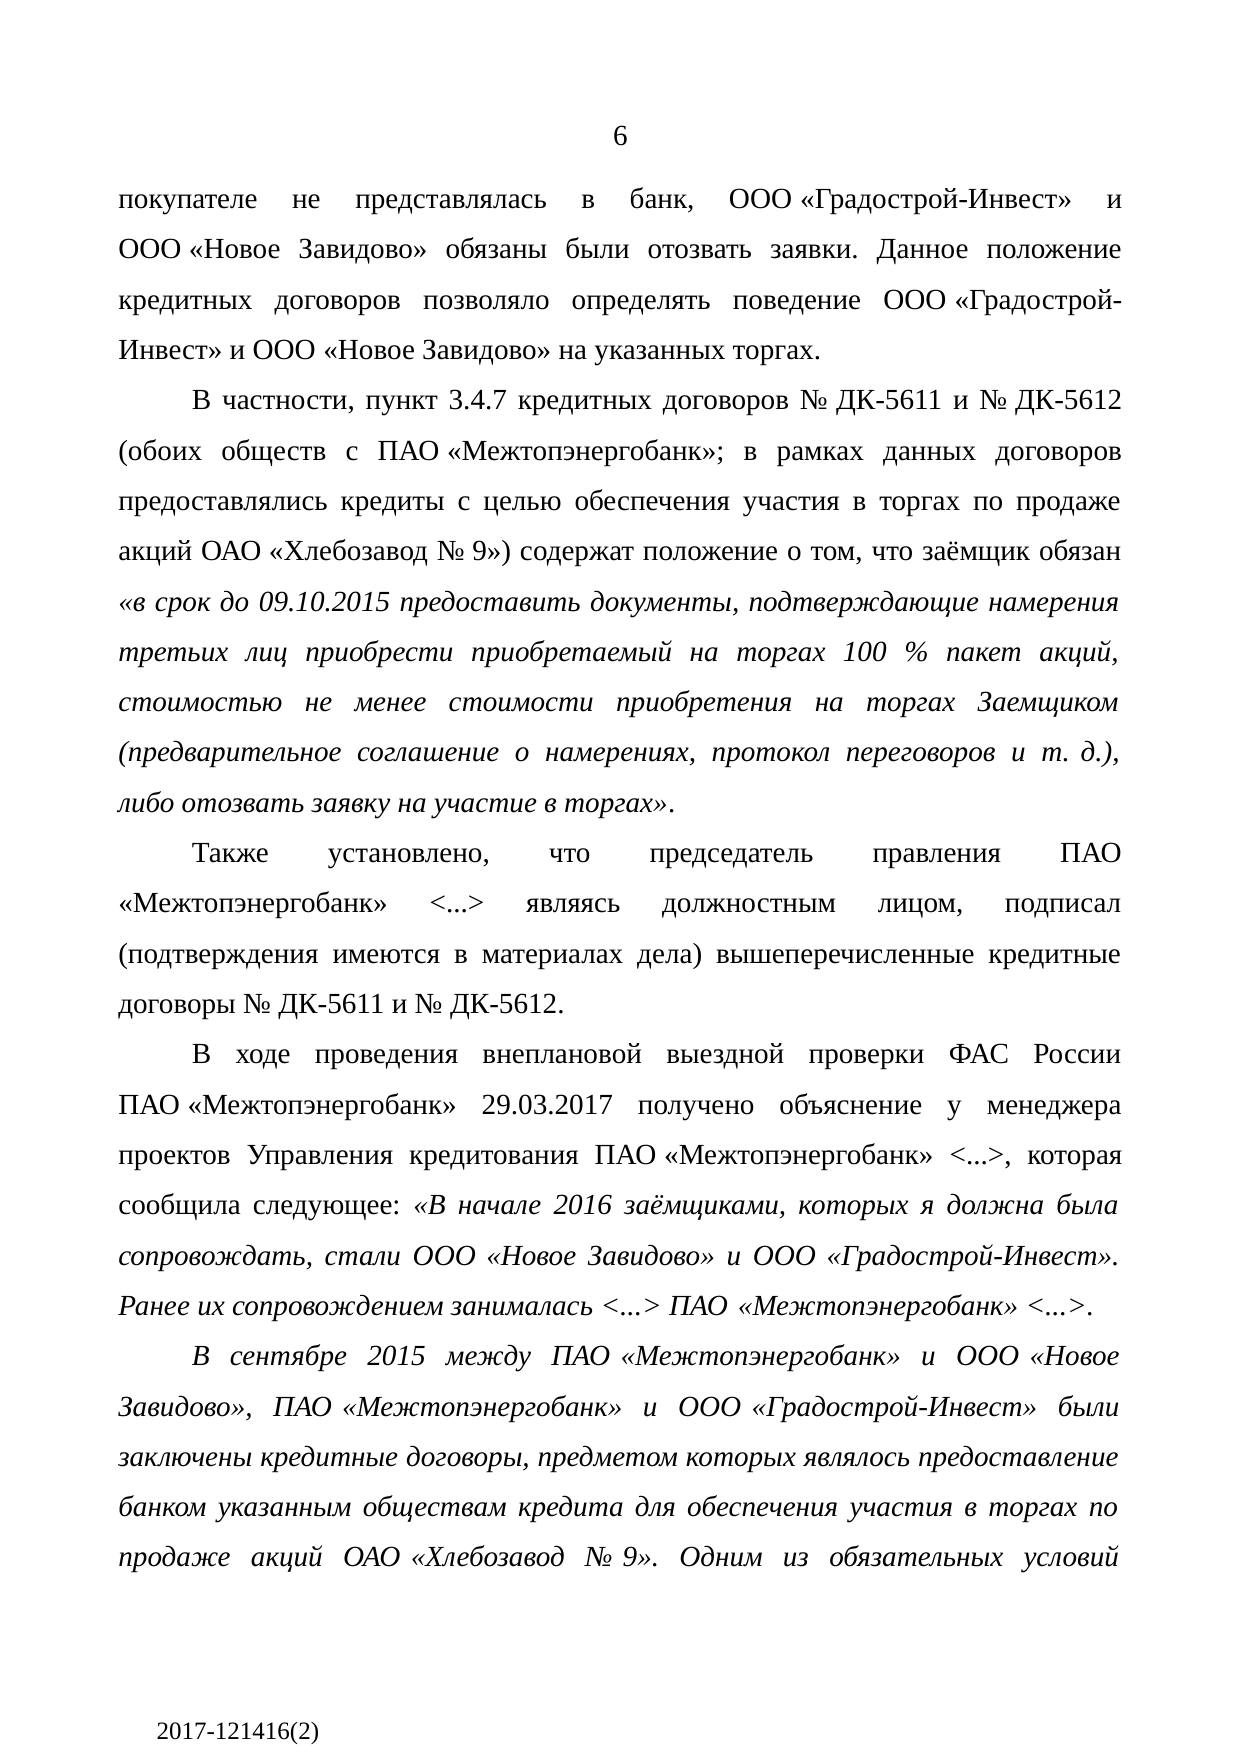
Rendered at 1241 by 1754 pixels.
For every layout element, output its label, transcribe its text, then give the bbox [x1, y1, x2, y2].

text Также установлено, что председатель правления ПАО «Межтопэнергобанк» <...> являясь должностным лицом, подписал (подтверждения имеются в материалах дела) вышеперечисленные кредитные договоры № ДК-5611 и № ДК-5612. [118, 835, 1122, 1020]
text В ходе проведения внеплановой выездной проверки ФАС России ПАО «Межтопэнергобанк» 29.03.2017 получено объяснение у менеджера проектов Управления кредитования ПАО «Межтопэнергобанк» <...>, которая сообщила следующее: «В начале 2016 заёмщиками, которых я должна была сопровождать, стали ООО «Новое Завидово» и ООО «Градострой-Инвест». Ранее их сопровождением занималась <...> ПАО «Межтопэнергобанк» <...>. [118, 1036, 1122, 1322]
text покупателе не представлялась в банк, ООО «Градострой-Инвест» и ООО «Новое Завидово» обязаны были отозвать заявки. Данное положение кредитных договоров позволяло определять поведение ООО «Градострой-Инвест» и ООО «Новое Завидово» на указанных торгах. [118, 181, 1122, 366]
text В сентябре 2015 между ПАО «Межтопэнергобанк» и ООО «Новое Завидово», ПАО «Межтопэнергобанк» и ООО «Градострой-Инвест» были заключены кредитные договоры, предметом которых являлось предоставление банком указанным обществам кредита для обеспечения участия в торгах по продаже акций ОАО «Хлебозавод № 9». Одним из обязательных условий [118, 1338, 1122, 1573]
text В частности, пункт 3.4.7 кредитных договоров № ДК-5611 и № ДК-5612 (обоих обществ с ПАО «Межтопэнергобанк»; в рамках данных договоров предоставлялись кредиты с целью обеспечения участия в торгах по продаже акций ОАО «Хлебозавод № 9») содержат положение о том, что заёмщик обязан «в срок до 09.10.2015 предоставить документы, подтверждающие намерения третьих лиц приобрести приобретаемый на торгах 100 % пакет акций, стоимостью не менее стоимости приобретения на торгах Заемщиком (предварительное соглашение о намерениях, протокол переговоров и т. д.), либо отозвать заявку на участие в торгах». [118, 382, 1122, 818]
